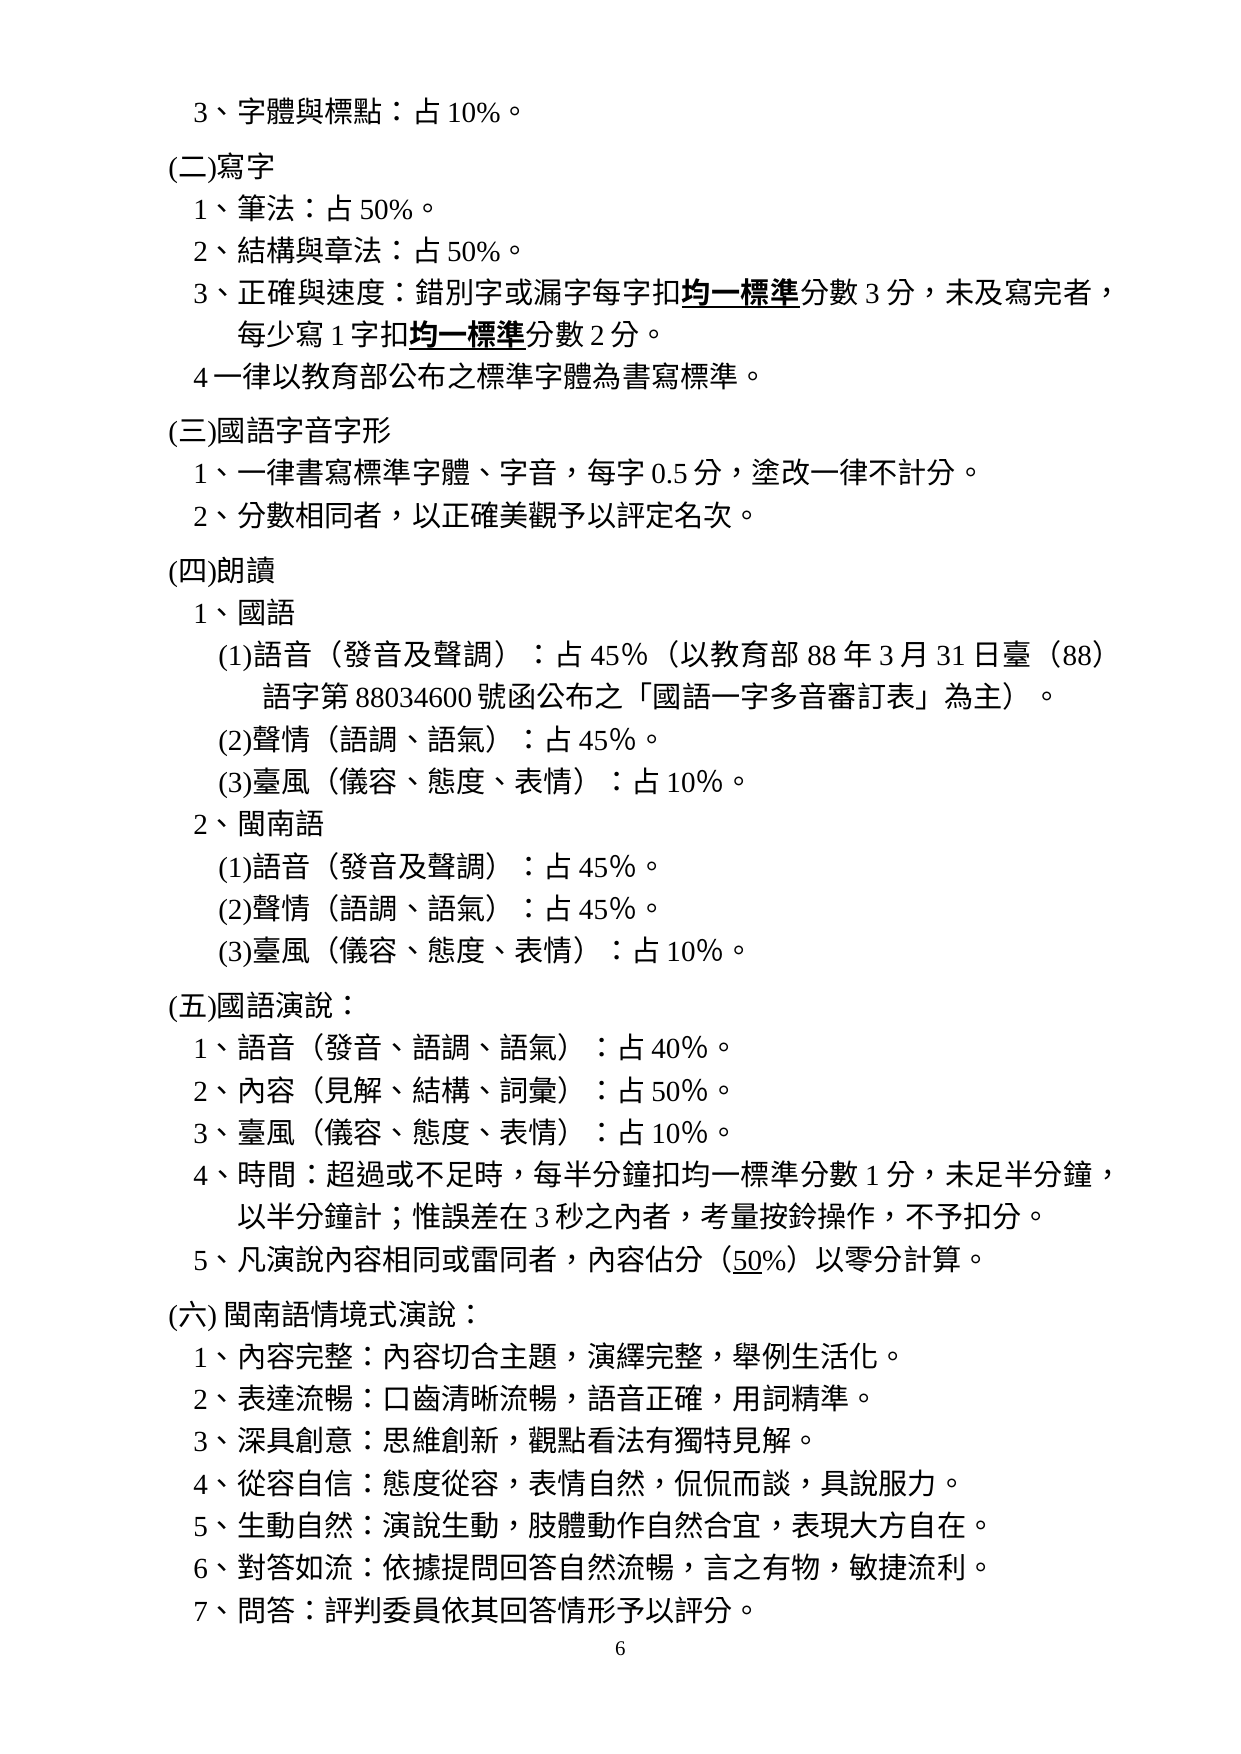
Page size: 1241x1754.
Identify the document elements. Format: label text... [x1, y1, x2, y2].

text (1)語音（發音及聲調）：占45％。 [218, 843, 1122, 886]
text 2、表達流暢：口齒清晰流暢，語音正確，用詞精準。 [193, 1376, 1122, 1418]
text 2、內容（見解、結構、詞彙）：占50％。 [193, 1067, 1122, 1109]
text 1、筆法：占50%。 [193, 186, 1122, 228]
text 5、凡演說內容相同或雷同者，內容佔分（50%）以零分計算。 [193, 1236, 1122, 1279]
text 2、分數相同者，以正確美觀予以評定名次。 [193, 492, 1122, 535]
text 4、從容自信：態度從容，表情自然，侃侃而談，具說服力。 [193, 1460, 1122, 1503]
text 1、國語 [193, 589, 1122, 632]
text (五)國語演說： [168, 983, 1122, 1025]
text (1)語音（發音及聲調）：占45％（以教育部88年3月31日臺（88）語字第88034600號函公布之「國語一字多音審訂表」為主）。 [218, 632, 1122, 716]
text 3、深具創意：思維創新，觀點看法有獨特見解。 [193, 1418, 1122, 1460]
text 6、對答如流：依據提問回答自然流暢，言之有物，敏捷流利。 [193, 1545, 1122, 1587]
text (四)朗讀 [168, 547, 1122, 589]
text 4、時間：超過或不足時，每半分鐘扣均一標準分數1分，未足半分鐘，以半分鐘計；惟誤差在3秒之內者，考量按鈴操作，不予扣分。 [193, 1152, 1122, 1236]
text (三)國語字音字形 [168, 408, 1122, 450]
text (2)聲情（語調、語氣）：占45％。 [218, 886, 1122, 928]
text 2、結構與章法：占50%。 [193, 228, 1122, 270]
text (3)臺風（儀容、態度、表情）：占10％。 [218, 928, 1122, 970]
text 1、內容完整：內容切合主題，演繹完整，舉例生活化。 [193, 1333, 1122, 1376]
text 3、正確與速度：錯別字或漏字每字扣均一標準分數3分，未及寫完者，每少寫1字扣均一標準分數2分。 [193, 270, 1122, 354]
text 1、一律書寫標準字體、字音，每字0.5分，塗改一律不計分。 [193, 450, 1122, 492]
text (六) 閩南語情境式演說： [168, 1291, 1122, 1333]
text 2、閩南語 [193, 801, 1122, 843]
text 4一律以教育部公布之標準字體為書寫標準。 [193, 354, 1122, 395]
text 1、語音（發音、語調、語氣）：占40％。 [193, 1025, 1122, 1067]
text 3、字體與標點：占10%。 [193, 89, 1122, 131]
text 5、生動自然：演說生動，肢體動作自然合宜，表現大方自在。 [193, 1503, 1122, 1545]
text (二)寫字 [168, 143, 1122, 186]
text (3)臺風（儀容、態度、表情）：占10％。 [218, 759, 1122, 801]
text (2)聲情（語調、語氣）：占45％。 [218, 716, 1122, 759]
text 3、臺風（儀容、態度、表情）：占10％。 [193, 1109, 1122, 1152]
text 7、問答：評判委員依其回答情形予以評分。 [193, 1587, 1122, 1629]
